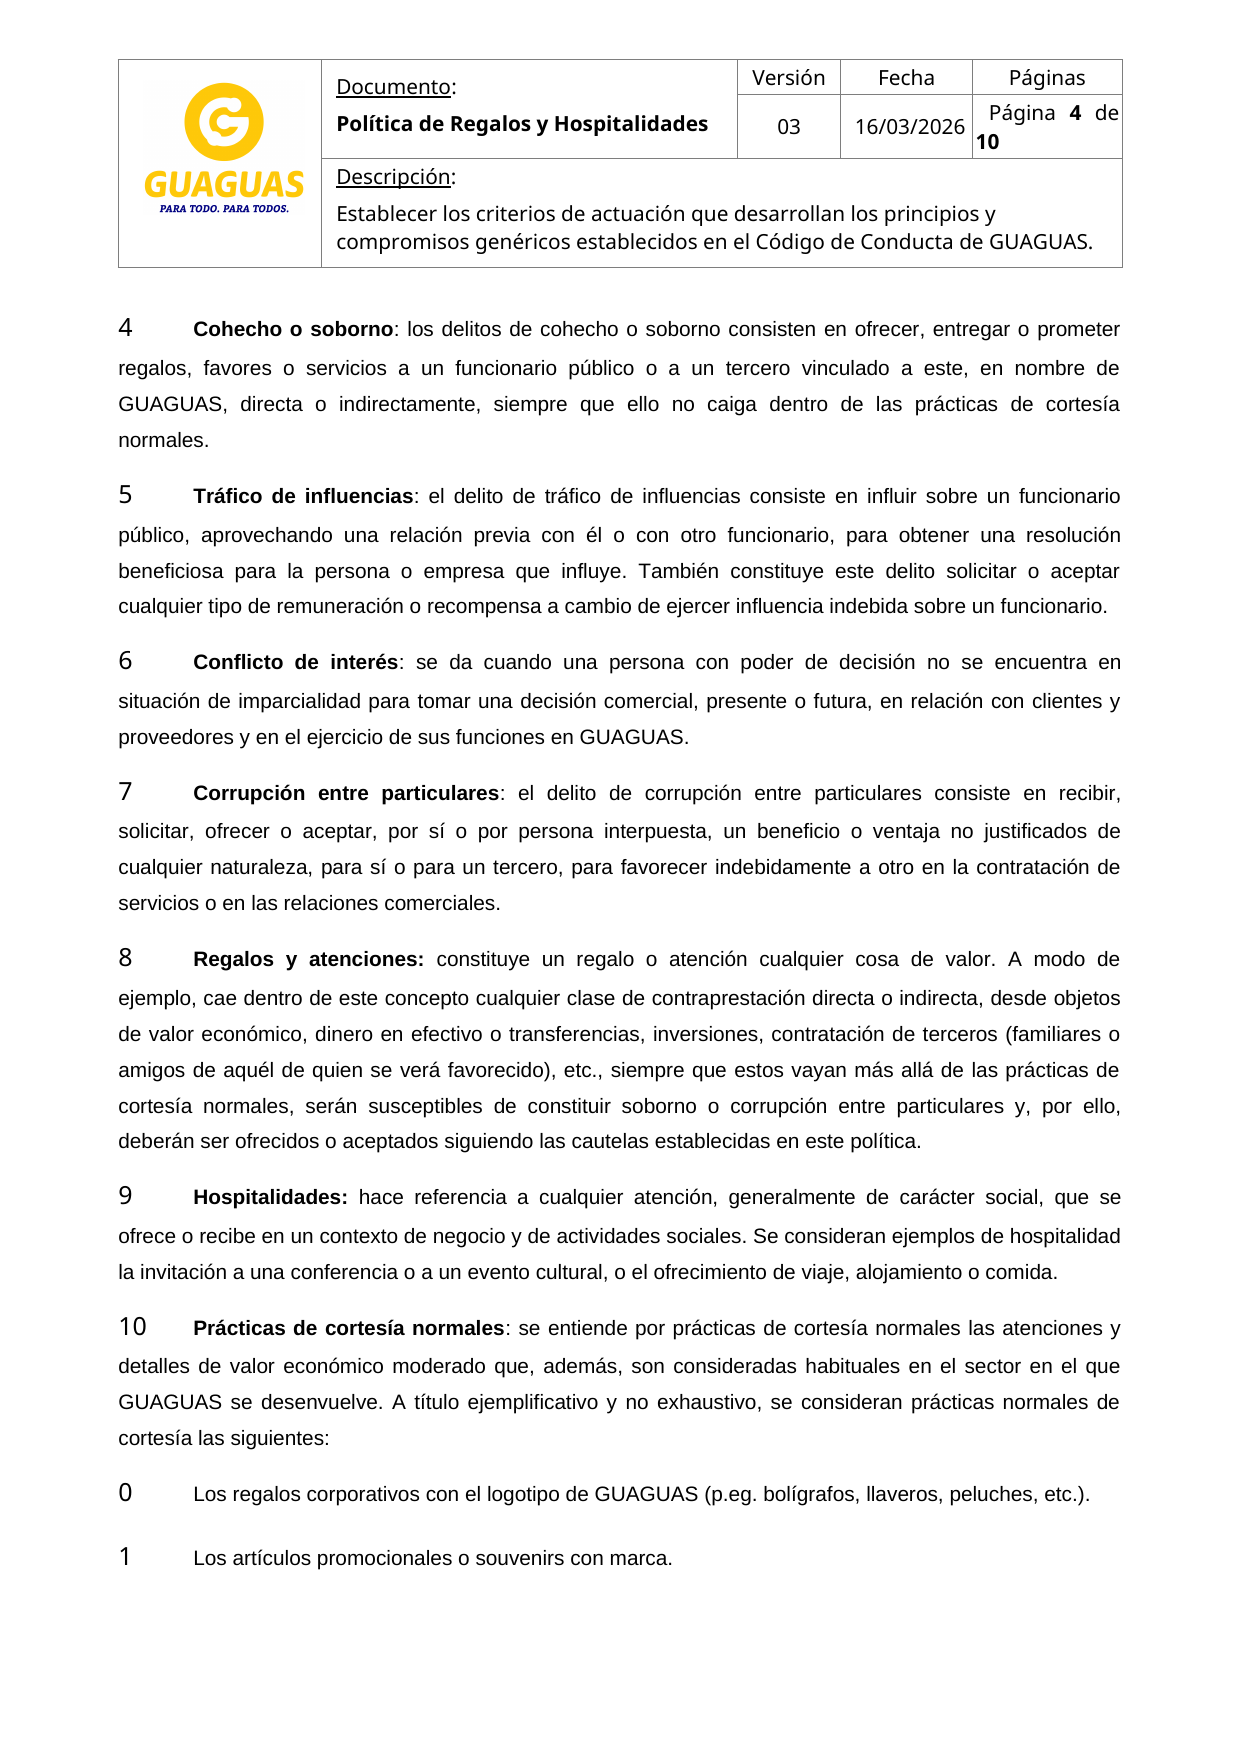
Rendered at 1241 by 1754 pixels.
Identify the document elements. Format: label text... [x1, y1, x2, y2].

list Cohecho o soborno: los delitos de cohecho o soborno consisten en ofrecer, entregar o prometer regalos, favores o servicios a un funcionario público o a un tercero vinculado a este, en nombre de GUAGUAS, directa o indirectamente, siempre que ello no caiga dentro de las prácticas de cortesía normales. [118, 310, 1122, 452]
list Prácticas de cortesía normales: se entiende por prácticas de cortesía normales las atenciones y detalles de valor económico moderado que, además, son consideradas habituales en el sector en el que GUAGUAS se desenvuelve. A título ejemplificativo y no exhaustivo, se consideran prácticas normales de cortesía las siguientes: [118, 1308, 1122, 1450]
list Los regalos corporativos con el logotipo de GUAGUAS (p.eg. bolígrafos, llaveros, peluches, etc.). [118, 1474, 1122, 1509]
list Los artículos promocionales o souvenirs con marca. [118, 1538, 1122, 1572]
list Hospitalidades: hace referencia a cualquier atención, generalmente de carácter social, que se ofrece o recibe en un contexto de negocio y de actividades sociales. Se consideran ejemplos de hospitalidad la invitación a una conferencia o a un evento cultural, o el ofrecimiento de viaje, alojamiento o comida. [118, 1178, 1122, 1284]
list Conflicto de interés: se da cuando una persona con poder de decisión no se encuentra en situación de imparcialidad para tomar una decisión comercial, presente o futura, en relación con clientes y proveedores y en el ejercicio de sus funciones en GUAGUAS. [118, 643, 1122, 749]
list Regalos y atenciones: constituye un regalo o atención cualquier cosa de valor. A modo de ejemplo, cae dentro de este concepto cualquier clase de contraprestación directa o indirecta, desde objetos de valor económico, dinero en efectivo o transferencias, inversiones, contratación de terceros (familiares o amigos de aquél de quien se verá favorecido), etc., siempre que estos vayan más allá de las prácticas de cortesía normales, serán susceptibles de constituir soborno o corrupción entre particulares y, por ello, deberán ser ofrecidos o aceptados siguiendo las cautelas establecidas en este política. [118, 939, 1122, 1153]
list Tráfico de influencias: el delito de tráfico de influencias consiste en influir sobre un funcionario público, aprovechando una relación previa con él o con otro funcionario, para obtener una resolución beneficiosa para la persona o empresa que influye. También constituye este delito solicitar o aceptar cualquier tipo de remuneración o recompensa a cambio de ejercer influencia indebida sobre un funcionario. [118, 476, 1122, 618]
list Corrupción entre particulares: el delito de corrupción entre particulares consiste en recibir, solicitar, ofrecer o aceptar, por sí o por persona interpuesta, un beneficio o ventaja no justificados de cualquier naturaleza, para sí o para un tercero, para favorecer indebidamente a otro en la contratación de servicios o en las relaciones comerciales. [118, 773, 1122, 915]
